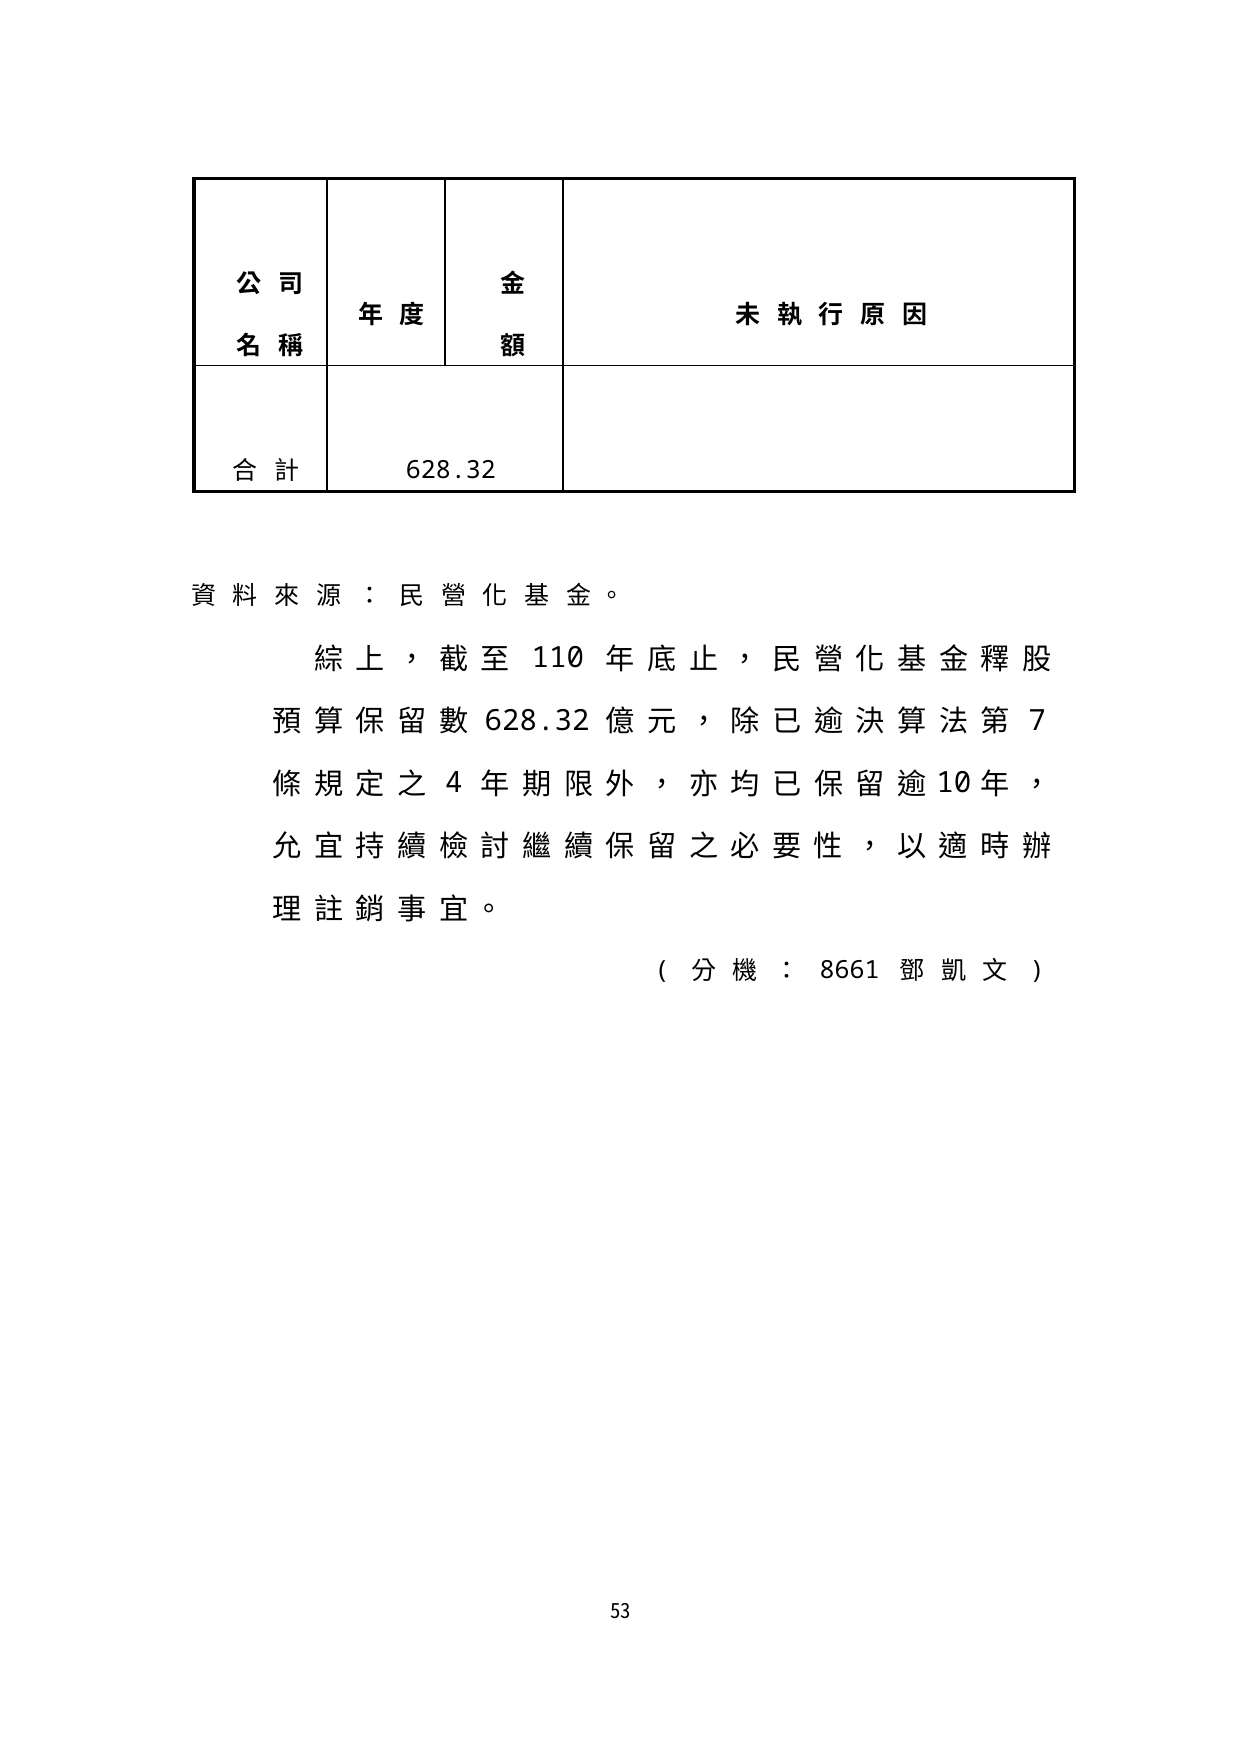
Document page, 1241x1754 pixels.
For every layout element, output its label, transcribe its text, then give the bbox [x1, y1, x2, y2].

table_cell 合計 [196, 366, 326, 490]
text 綜上，截至110年底止，民營化基金釋股預算保留數628.32億元，除已逾決算法第7條規定之4年期限外，亦均已保留逾10年，允宜持續檢討繼續保留之必要性，以適時辦理註銷事宜。 [242, 615, 1058, 927]
table_cell 628.32 [328, 366, 562, 490]
table_header 年度 [328, 180, 444, 365]
table_header 金額 [446, 180, 562, 365]
table_header 未執行原因 [564, 180, 1073, 365]
text 資料來源：民營化基金。 [183, 552, 1058, 615]
text (分機：8661鄧凱文) [183, 927, 1058, 990]
table_header 公司名稱 [196, 180, 326, 365]
table_cell [564, 366, 1073, 490]
